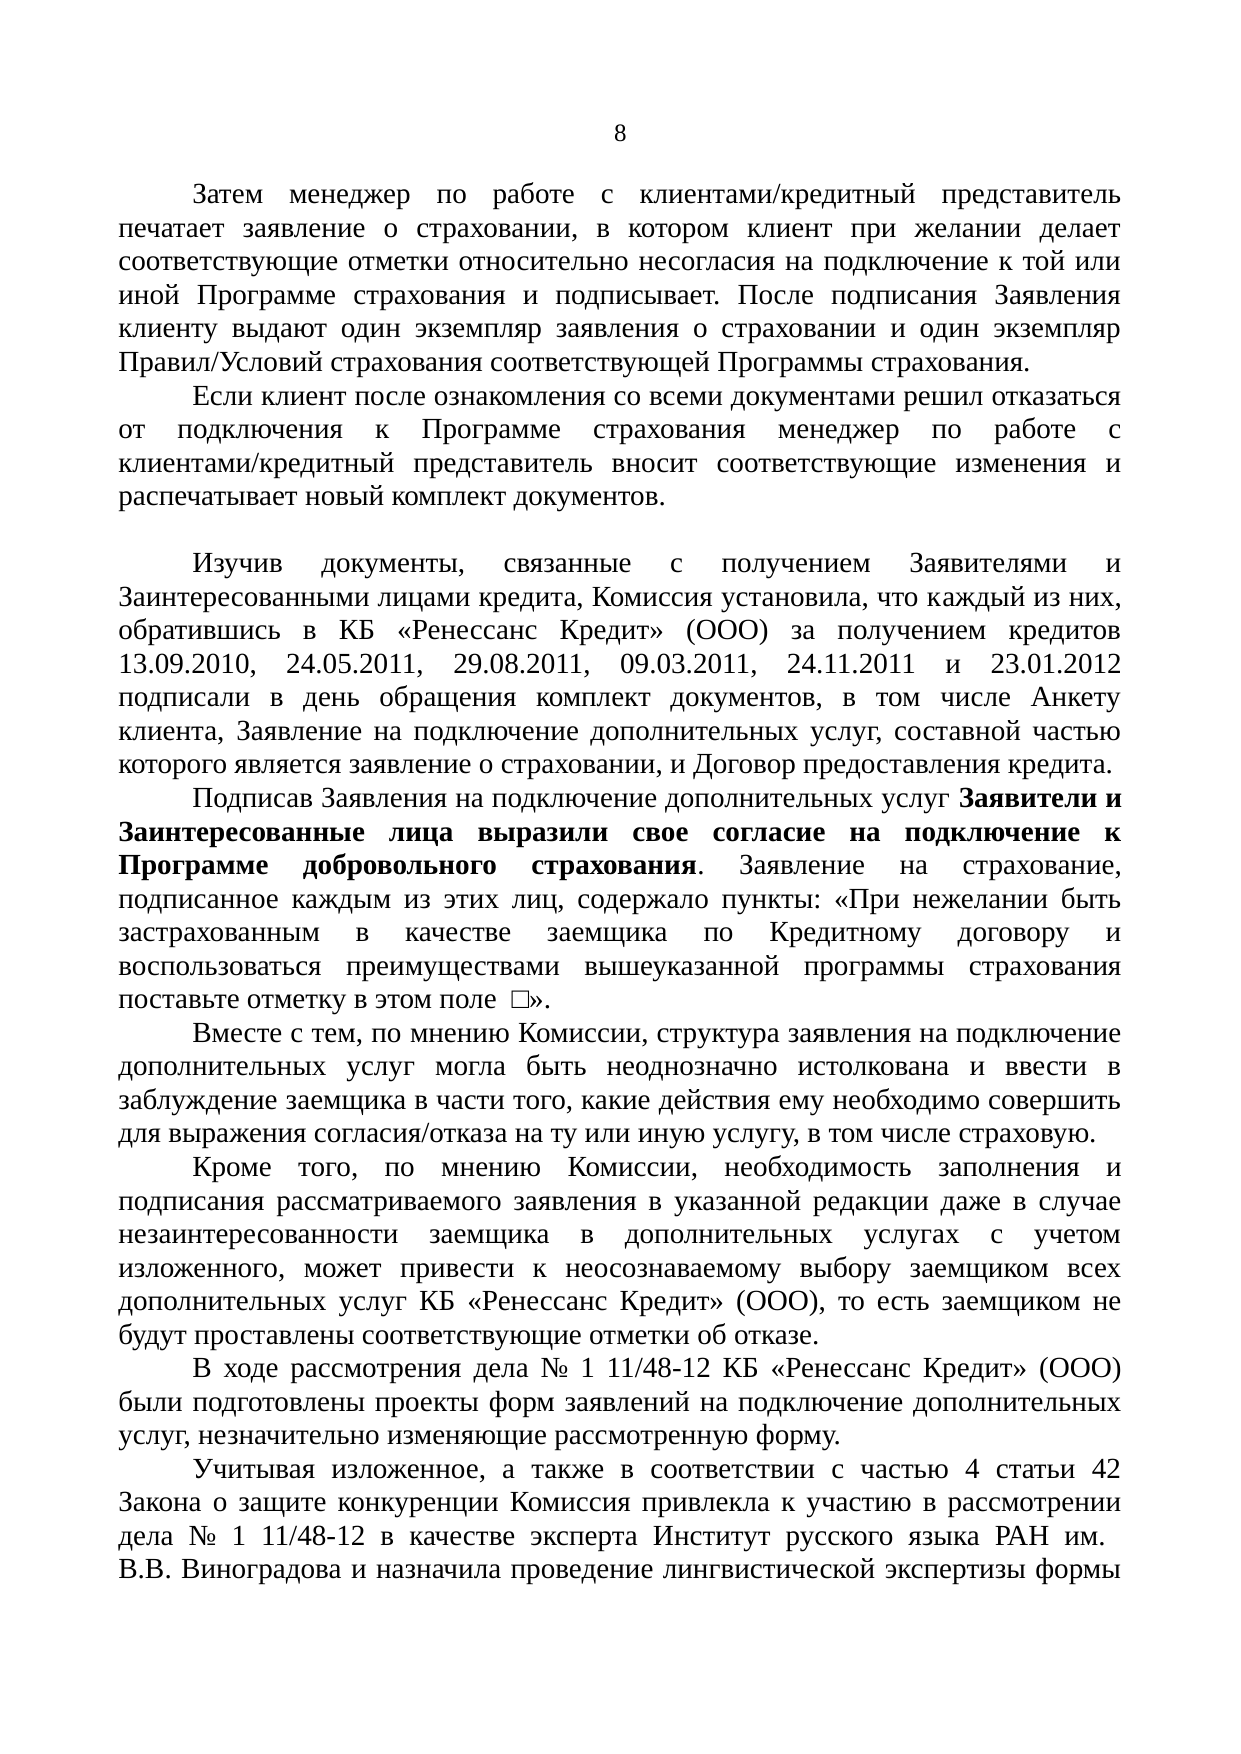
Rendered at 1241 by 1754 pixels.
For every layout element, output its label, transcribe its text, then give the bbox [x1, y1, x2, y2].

text Если клиент после ознакомления со всеми документами решил отказаться от подключения к Программе страхования менеджер по работе с клиентами/кредитный представитель вносит соответствующие изменения и распечатывает новый комплект документов. [118, 378, 1122, 512]
text Подписав Заявления на подключение дополнительных услуг Заявители и Заинтересованные лица выразили свое согласие на подключение к Программе добровольного страхования. Заявление на страхование, подписанное каждым из этих лиц, содержало пункты: «При нежелании быть застрахованным в качестве заемщика по Кредитному договору и воспользоваться преимуществами вышеуказанной программы страхования поставьте отметку в этом поле □». [118, 780, 1122, 1015]
text Затем менеджер по работе с клиентами/кредитный представитель печатает заявление о страховании, в котором клиент при желании делает соответствующие отметки относительно несогласия на подключение к той или иной Программе страхования и подписывает. После подписания Заявления клиенту выдают один экземпляр заявления о страховании и один экземпляр Правил/Условий страхования соответствующей Программы страхования. [118, 176, 1122, 378]
text Вместе с тем, по мнению Комиссии, структура заявления на подключение дополнительных услуг могла быть неоднозначно истолкована и ввести в заблуждение заемщика в части того, какие действия ему необходимо совершить для выражения согласия/отказа на ту или иную услугу, в том числе страховую. [118, 1015, 1122, 1149]
text В ходе рассмотрения дела № 1 11/48-12 КБ «Ренессанс Кредит» (ООО) были подготовлены проекты форм заявлений на подключение дополнительных услуг, незначительно изменяющие рассмотренную форму. [118, 1350, 1122, 1451]
text Кроме того, по мнению Комиссии, необходимость заполнения и подписания рассматриваемого заявления в указанной редакции даже в случае незаинтересованности заемщика в дополнительных услугах с учетом изложенного, может привести к неосознаваемому выбору заемщиком всех дополнительных услуг КБ «Ренессанс Кредит» (ООО), то есть заемщиком не будут проставлены соответствующие отметки об отказе. [118, 1149, 1122, 1350]
text Изучив документы, связанные с получением Заявителями и Заинтересованными лицами кредита, Комиссия установила, что каждый из них, обратившись в КБ «Ренессанс Кредит» (ООО) за получением кредитов 13.09.2010, 24.05.2011, 29.08.2011, 09.03.2011, 24.11.2011 и 23.01.2012 подписали в день обращения комплект документов, в том числе Анкету клиента, Заявление на подключение дополнительных услуг, составной частью которого является заявление о страховании, и Договор предоставления кредита. [118, 545, 1122, 780]
text Учитывая изложенное, а также в соответствии с частью 4 статьи 42 Закона о защите конкуренции Комиссия привлекла к участию в рассмотрении дела № 1 11/48-12 в качестве эксперта Институт русского языка РАН им. В.В. Виноградова и назначила проведение лингвистической экспертизы формы [118, 1451, 1122, 1585]
